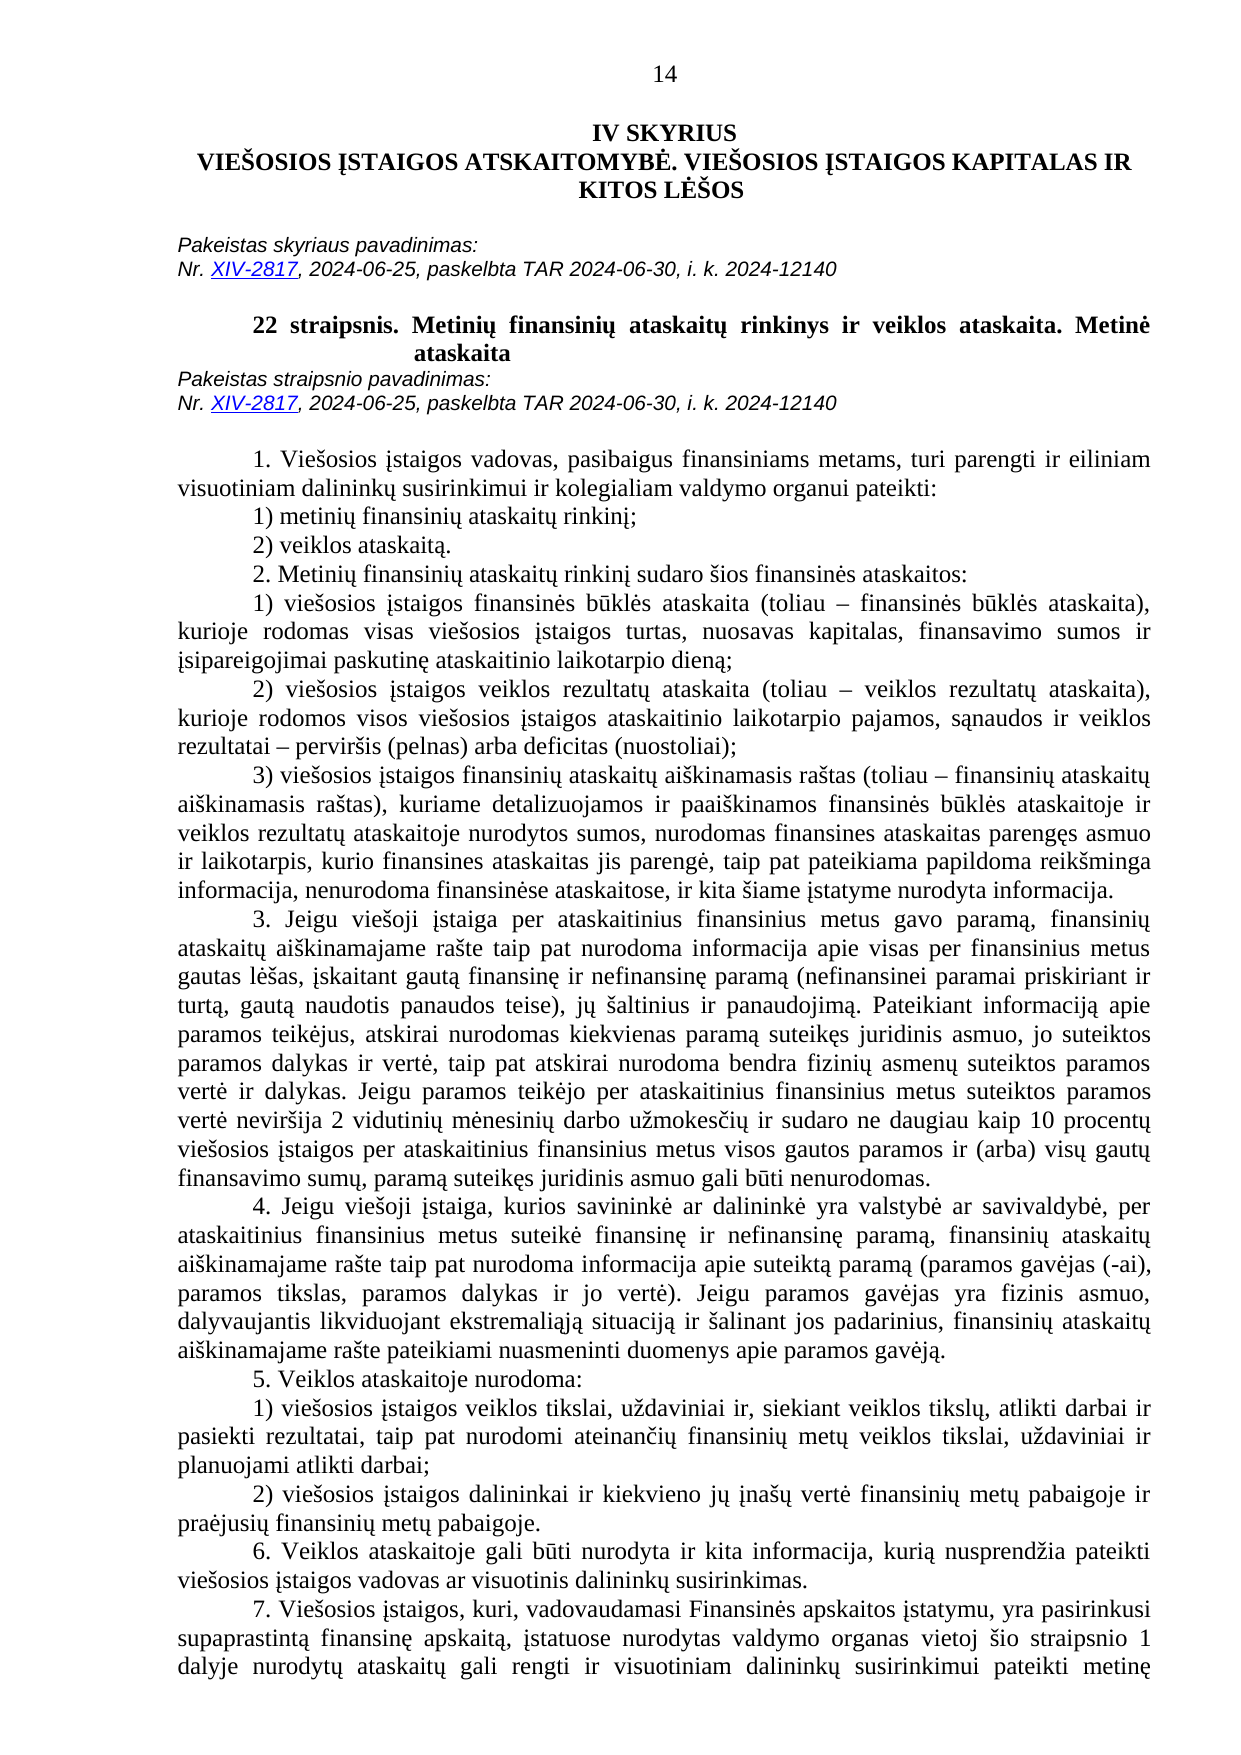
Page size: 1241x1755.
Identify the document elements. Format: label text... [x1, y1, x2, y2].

text 2) viešosios įstaigos dalininkai ir kiekvieno jų įnašų vertė finansinių metų pabaigoje ir praėjusių finansinių metų pabaigoje. [177, 1479, 1152, 1536]
text VIEŠOSIOS ĮSTAIGOS ATSKAITOMYBĖ. VIEŠOSIOS ĮSTAIGOS KAPITALAS IR KITOS LĖŠOS [177, 147, 1152, 204]
text 1) viešosios įstaigos veiklos tikslai, uždaviniai ir, siekiant veiklos tikslų, atlikti darbai ir pasiekti rezultatai, taip pat nurodomi ateinančių finansinių metų veiklos tikslai, uždaviniai ir planuojami atlikti darbai; [177, 1393, 1152, 1479]
text 2) viešosios įstaigos veiklos rezultatų ataskaita (toliau – veiklos rezultatų ataskaita), kurioje rodomos visos viešosios įstaigos ataskaitinio laikotarpio pajamos, sąnaudos ir veiklos rezultatai – perviršis (pelnas) arba deficitas (nuostoliai); [177, 674, 1152, 760]
text Pakeistas skyriaus pavadinimas: [177, 233, 1152, 257]
text 1. Viešosios įstaigos vadovas, pasibaigus finansiniams metams, turi parengti ir eiliniam visuotiniam dalininkų susirinkimui ir kolegialiam valdymo organui pateikti: [177, 444, 1152, 501]
text 7. Viešosios įstaigos, kuri, vadovaudamasi Finansinės apskaitos įstatymu, yra pasirinkusi supaprastintą finansinę apskaitą, įstatuose nurodytas valdymo organas vietoj šio straipsnio 1 dalyje nurodytų ataskaitų gali rengti ir visuotiniam dalininkų susirinkimui pateikti metinę [177, 1594, 1152, 1680]
text 4. Jeigu viešoji įstaiga, kurios savininkė ar dalininkė yra valstybė ar savivaldybė, per ataskaitinius finansinius metus suteikė finansinę ir nefinansinę paramą, finansinių ataskaitų aiškinamajame rašte taip pat nurodoma informacija apie suteiktą paramą (paramos gavėjas (‑ai), paramos tikslas, paramos dalykas ir jo vertė). Jeigu paramos gavėjas yra fizinis asmuo, dalyvaujantis likviduojant ekstremaliąją situaciją ir šalinant jos padarinius, finansinių ataskaitų aiškinamajame rašte pateikiami nuasmeninti duomenys apie paramos gavėją. [177, 1191, 1152, 1364]
text 1) metinių finansinių ataskaitų rinkinį; [177, 501, 1152, 530]
text 3) viešosios įstaigos finansinių ataskaitų aiškinamasis raštas (toliau – finansinių ataskaitų aiškinamasis raštas), kuriame detalizuojamos ir paaiškinamos finansinės būklės ataskaitoje ir veiklos rezultatų ataskaitoje nurodytos sumos, nurodomas finansines ataskaitas parengęs asmuo ir laikotarpis, kurio finansines ataskaitas jis parengė, taip pat pateikiama papildoma reikšminga informacija, nenurodoma finansinėse ataskaitose, ir kita šiame įstatyme nurodyta informacija. [177, 760, 1152, 904]
text 6. Veiklos ataskaitoje gali būti nurodyta ir kita informacija, kurią nusprendžia pateikti viešosios įstaigos vadovas ar visuotinis dalininkų susirinkimas. [177, 1536, 1152, 1594]
text 22 straipsnis. Metinių finansinių ataskaitų rinkinys ir veiklos ataskaita. Metinė ataskaita [252, 310, 1152, 367]
text Nr. XIV-2817, 2024-06-25, paskelbta TAR 2024-06-30, i. k. 2024-12140 [177, 391, 1152, 415]
text IV SKYRIUS [177, 118, 1152, 147]
text 3. Jeigu viešoji įstaiga per ataskaitinius finansinius metus gavo paramą, finansinių ataskaitų aiškinamajame rašte taip pat nurodoma informacija apie visas per finansinius metus gautas lėšas, įskaitant gautą finansinę ir nefinansinę paramą (nefinansinei paramai priskiriant ir turtą, gautą naudotis panaudos teise), jų šaltinius ir panaudojimą. Pateikiant informaciją apie paramos teikėjus, atskirai nurodomas kiekvienas paramą suteikęs juridinis asmuo, jo suteiktos paramos dalykas ir vertė, taip pat atskirai nurodoma bendra fizinių asmenų suteiktos paramos vertė ir dalykas. Jeigu paramos teikėjo per ataskaitinius finansinius metus suteiktos paramos vertė neviršija 2 vidutinių mėnesinių darbo užmokesčių ir sudaro ne daugiau kaip 10 procentų viešosios įstaigos per ataskaitinius finansinius metus visos gautos paramos ir (arba) visų gautų finansavimo sumų, paramą suteikęs juridinis asmuo gali būti nenurodomas. [177, 904, 1152, 1191]
text Nr. XIV-2817, 2024-06-25, paskelbta TAR 2024-06-30, i. k. 2024-12140 [177, 257, 1152, 281]
text 1) viešosios įstaigos finansinės būklės ataskaita (toliau – finansinės būklės ataskaita), kurioje rodomas visas viešosios įstaigos turtas, nuosavas kapitalas, finansavimo sumos ir įsipareigojimai paskutinę ataskaitinio laikotarpio dieną; [177, 588, 1152, 674]
text 5. Veiklos ataskaitoje nurodoma: [177, 1364, 1152, 1393]
text 2. Metinių finansinių ataskaitų rinkinį sudaro šios finansinės ataskaitos: [177, 559, 1152, 588]
text Pakeistas straipsnio pavadinimas: [177, 367, 1152, 391]
text 2) veiklos ataskaitą. [177, 530, 1152, 559]
